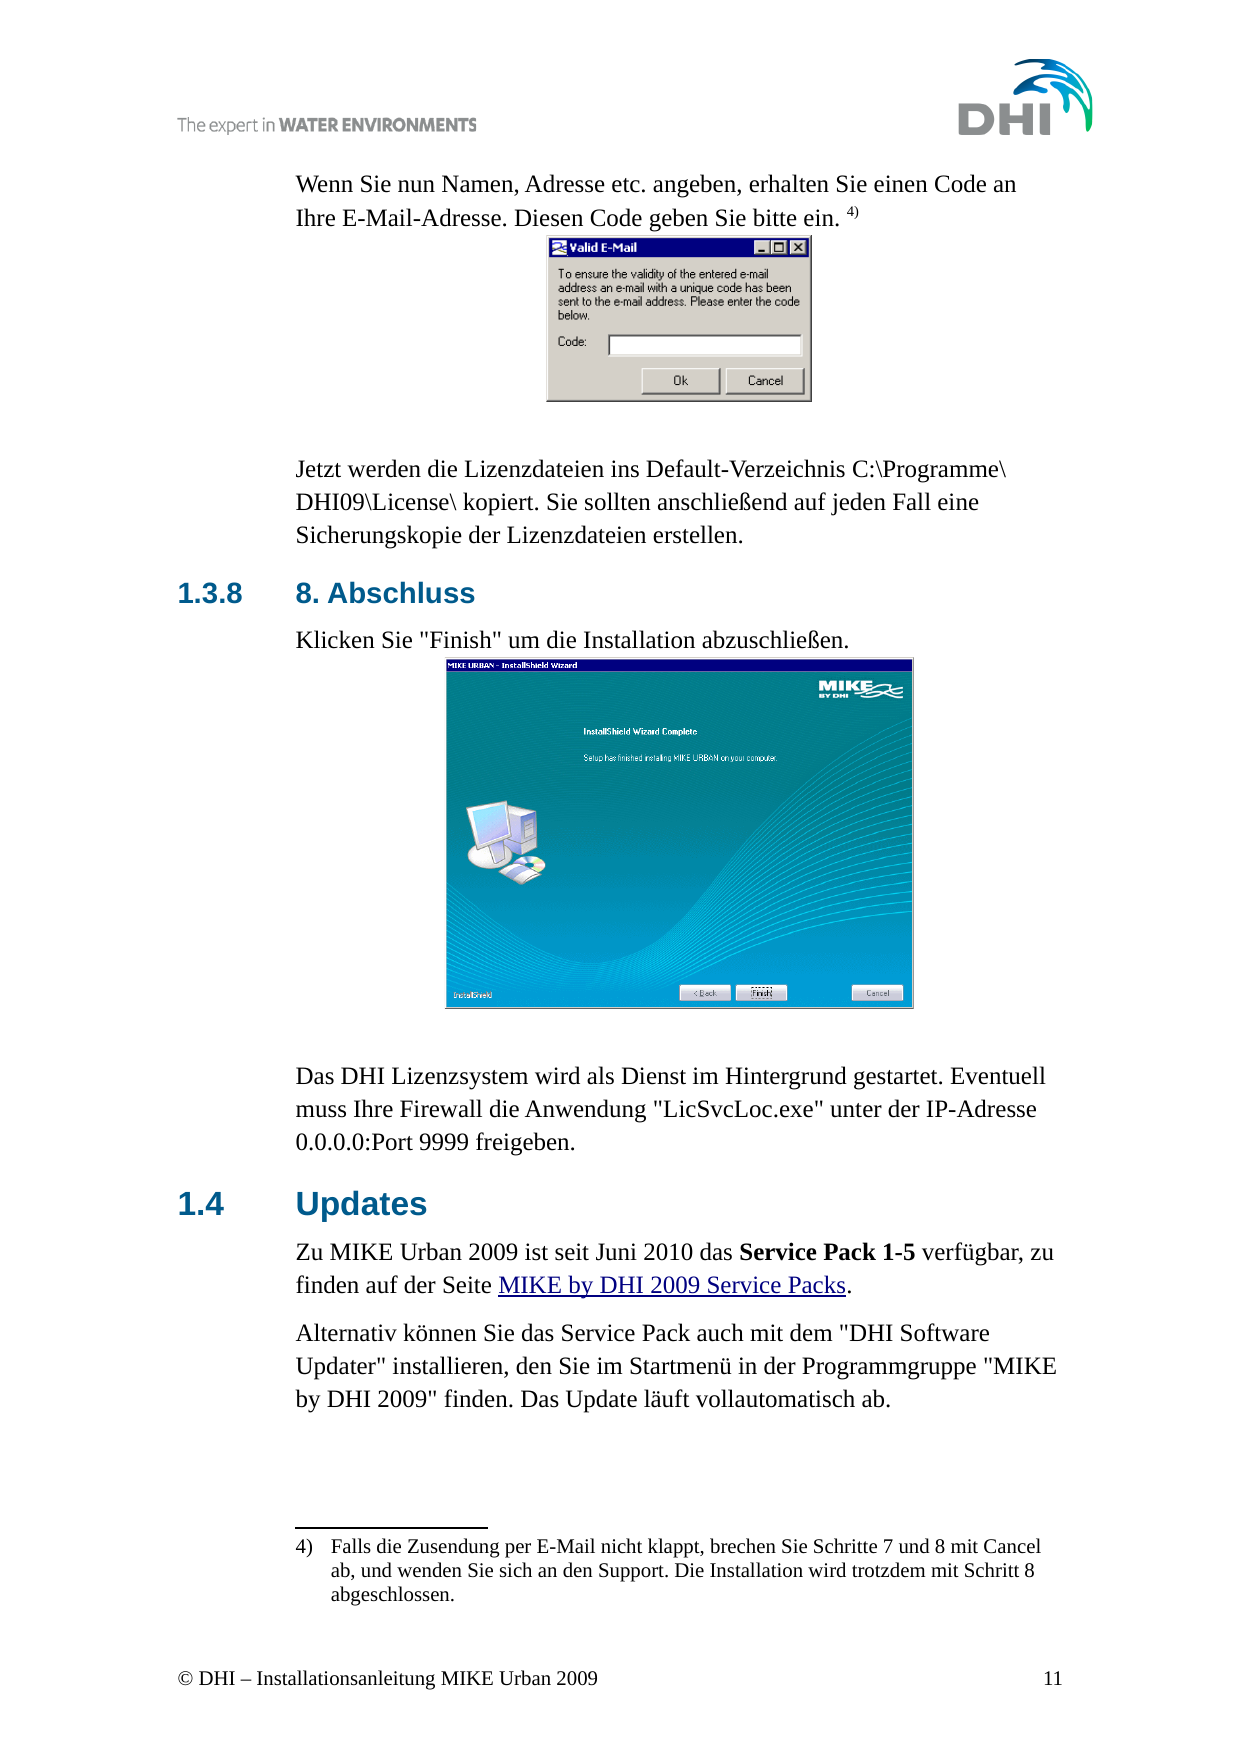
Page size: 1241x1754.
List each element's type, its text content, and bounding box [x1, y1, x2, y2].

text Wenn Sie nun Namen, Adresse etc. angeben, erhalten Sie einen Code an Ihre E-Mail-Adresse. Diesen Code geben Sie bitte ein. [295, 169, 1063, 231]
subtitle 8. Abschluss [177, 576, 1063, 610]
text Zu MIKE Urban 2009 ist seit Juni 2010 das Service Pack 1-5 verfügbar, zu finden auf der Seite MIKE by DHI 2009 Service Packs. [295, 1237, 1063, 1299]
subtitle Updates [177, 1184, 1063, 1222]
text Alternativ können Sie das Service Pack auch mit dem "DHI Software Updater" installieren, den Sie im Startmenü in der Programmgruppe "MIKE by DHI 2009" finden. Das Update läuft vollautomatisch ab. [295, 1318, 1063, 1413]
picture [958, 59, 1093, 135]
text Klicken Sie "Finish" um die Installation abzuschließen. [295, 625, 1063, 654]
picture [177, 117, 477, 135]
text Das DHI Lizenzsystem wird als Dienst im Hintergrund gestartet. Eventuell muss Ihre Firewall die Anwendung "LicSvcLoc.exe" unter der IP-Adresse 0.0.0.0:Port 9999 freigeben. [295, 1061, 1063, 1156]
text Jetzt werden die Lizenzdateien ins Default-Verzeichnis C:\Programme\DHI09\License\ kopiert. Sie sollten anschließend auf jeden Fall eine Sicherungskopie der Lizenzdateien erstellen. [295, 454, 1063, 548]
text Falls die Zusendung per E-Mail nicht klappt, brechen Sie Schritte 7 und 8 mit Cancel ab, und wenden Sie sich an den Support. Die Installation wird trotzdem mit Schritt 8 abgeschlossen. [295, 1534, 1063, 1606]
picture [444, 657, 914, 1009]
picture [546, 235, 812, 402]
